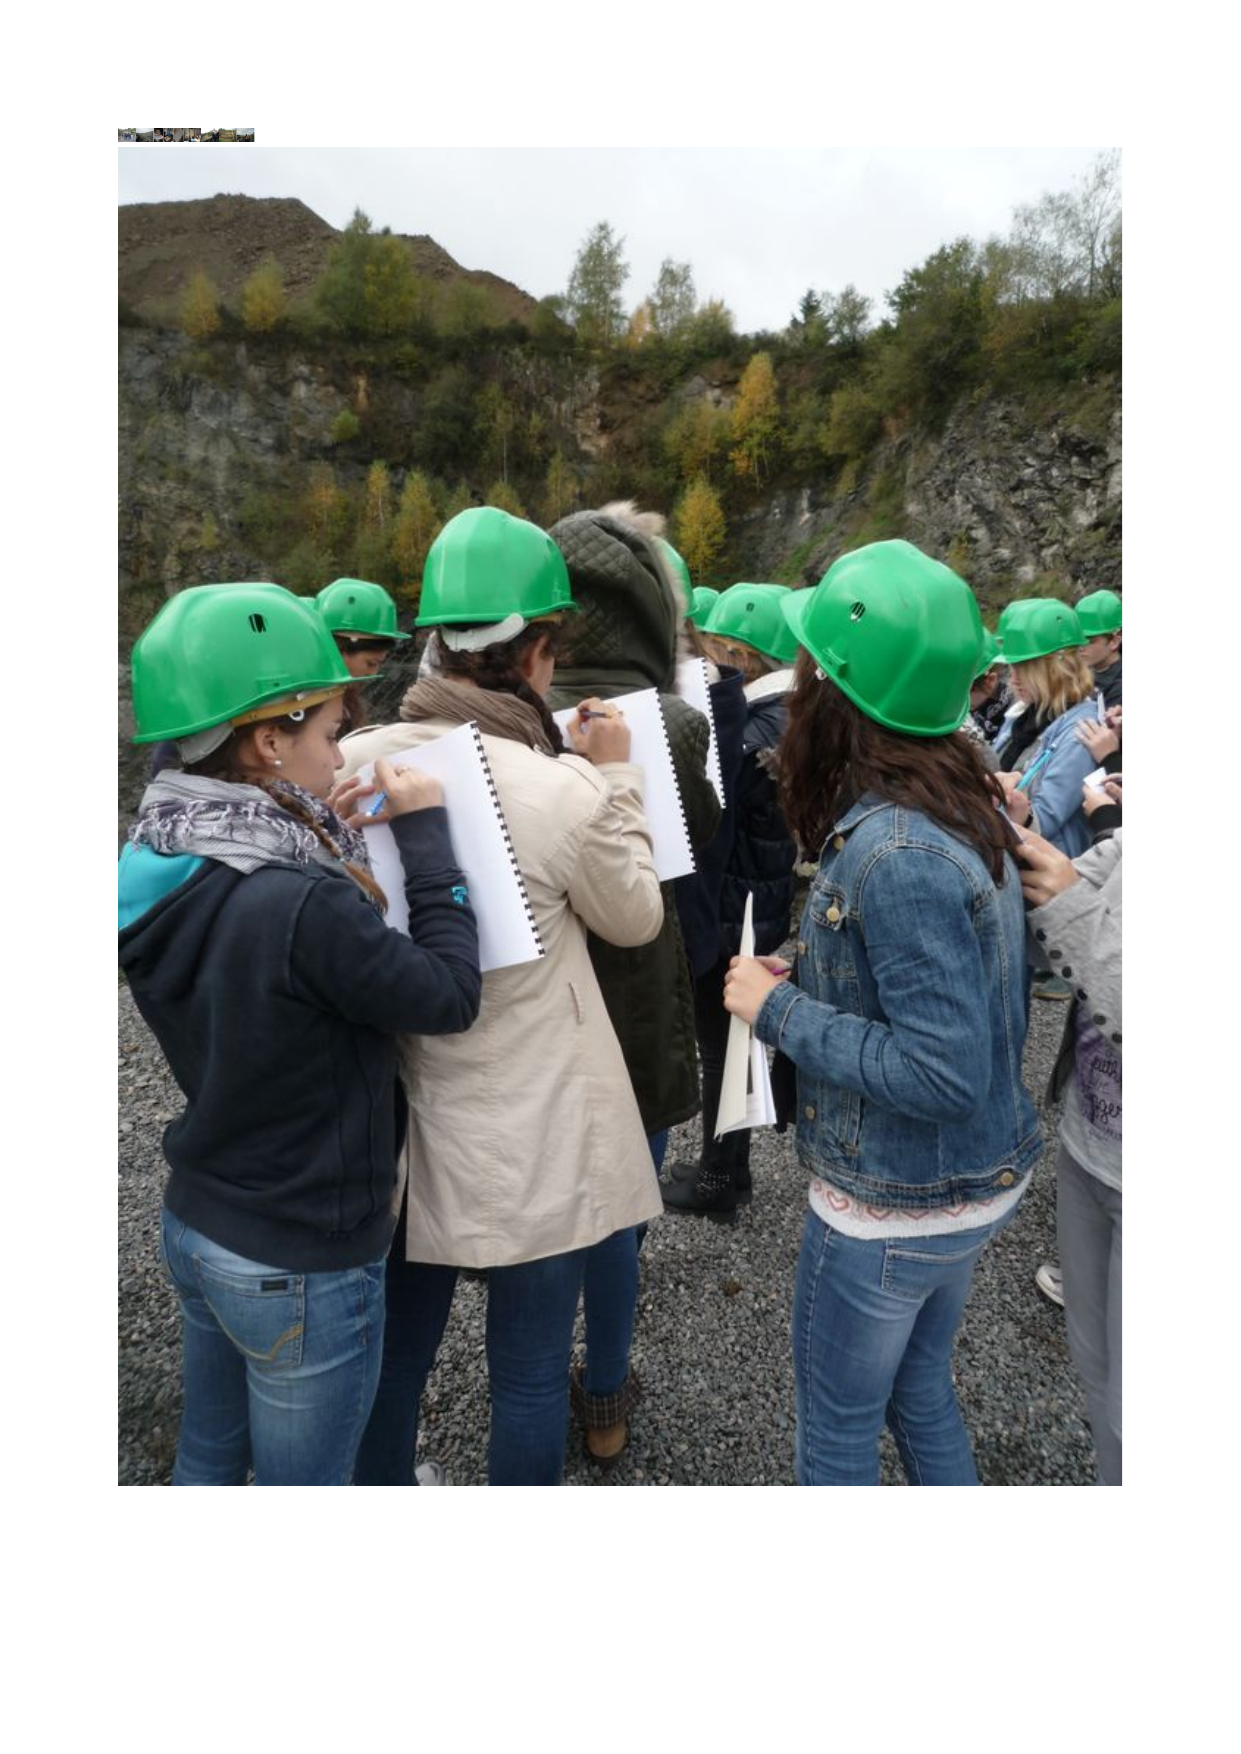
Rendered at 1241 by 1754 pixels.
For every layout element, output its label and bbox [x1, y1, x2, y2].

picture [118, 147, 1123, 1486]
picture [118, 128, 255, 142]
